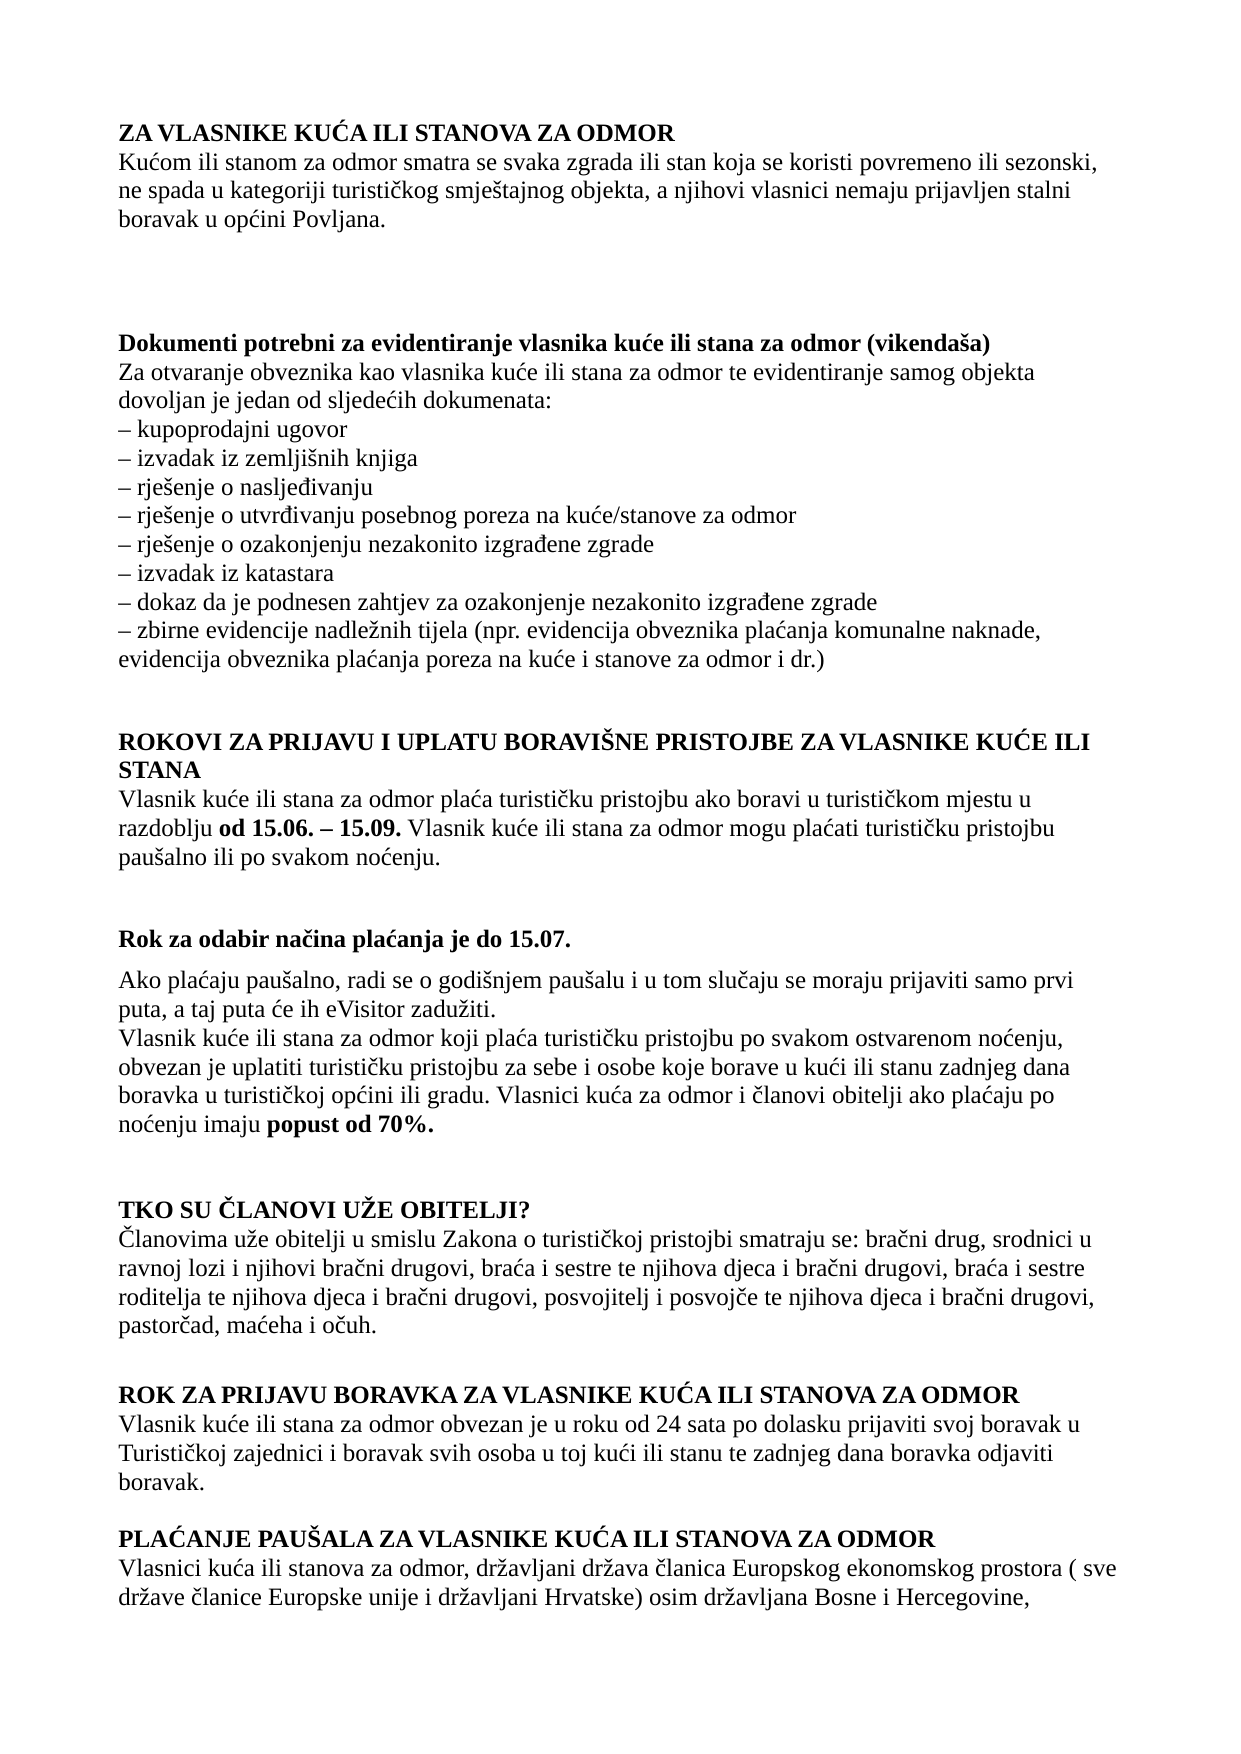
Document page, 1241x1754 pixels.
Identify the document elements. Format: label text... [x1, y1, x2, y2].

text PLAĆANJE PAUŠALA ZA VLASNIKE KUĆA ILI STANOVA ZA ODMOR Vlasnici kuća ili stanova za odmor, državljani država članica Europskog ekonomskog prostora ( sve države članice Europske unije i državljani Hrvatske) osim državljana Bosne i Hercegovine, [118, 1524, 1122, 1611]
text ZA VLASNIKE KUĆA ILI STANOVA ZA ODMOR Kućom ili stanom za odmor smatra se svaka zgrada ili stan koja se koristi povremeno ili sezonski, ne spada u kategoriji turističkog smještajnog objekta, a njihovi vlasnici nemaju prijavljen stalni boravak u općini Povljana. [118, 118, 1122, 233]
text Ako plaćaju paušalno, radi se o godišnjem paušalu i u tom slučaju se moraju prijaviti samo prvi puta, a taj puta će ih eVisitor zadužiti. Vlasnik kuće ili stana za odmor koji plaća turističku pristojbu po svakom ostvarenom noćenju, obvezan je uplatiti turističku pristojbu za sebe i osobe koje borave u kući ili stanu zadnjeg dana boravka u turističkoj općini ili gradu. Vlasnici kuća za odmor i članovi obitelji ako plaćaju po noćenju imaju popust od 70%. TKO SU ČLANOVI UŽE OBITELJI? Članovima uže obitelji u smislu Zakona o turističkoj pristojbi smatraju se: bračni drug, srodnici u ravnoj lozi i njihovi bračni drugovi, braća i sestre te njihova djeca i bračni drugovi, braća i sestre roditelja te njihova djeca i bračni drugovi, posvojitelj i posvojče te njihova djeca i bračni drugovi, pastorčad, maćeha i očuh. [118, 966, 1122, 1339]
text Dokumenti potrebni za evidentiranje vlasnika kuće ili stana za odmor (vikendaša) Za otvaranje obveznika kao vlasnika kuće ili stana za odmor te evidentiranje samog objekta dovoljan je jedan od sljedećih dokumenata: – kupoprodajni ugovor – izvadak iz zemljišnih knjiga – rješenje o nasljeđivanju – rješenje o utvrđivanju posebnog poreza na kuće/stanove za odmor – rješenje o ozakonjenju nezakonito izgrađene zgrade – izvadak iz katastara – dokaz da je podnesen zahtjev za ozakonjenje nezakonito izgrađene zgrade – zbirne evidencije nadležnih tijela (npr. evidencija obveznika plaćanja komunalne naknade, evidencija obveznika plaćanja poreza na kuće i stanove za odmor i dr.) [118, 328, 1122, 673]
text ROK ZA PRIJAVU BORAVKA ZA VLASNIKE KUĆA ILI STANOVA ZA ODMOR Vlasnik kuće ili stana za odmor obvezan je u roku od 24 sata po dolasku prijaviti svoj boravak u Turističkoj zajednici i boravak svih osoba u toj kući ili stanu te zadnjeg dana boravka odjaviti boravak. [118, 1381, 1122, 1496]
text ROKOVI ZA PRIJAVU I UPLATU BORAVIŠNE PRISTOJBE ZA VLASNIKE KUĆE ILI STANA Vlasnik kuće ili stana za odmor plaća turističku pristojbu ako boravi u turističkom mjestu u razdoblju od 15.06. – 15.09. Vlasnik kuće ili stana za odmor mogu plaćati turističku pristojbu paušalno ili po svakom noćenju. [118, 727, 1122, 871]
text Rok za odabir načina plaćanja je do 15.07. [118, 924, 1122, 953]
